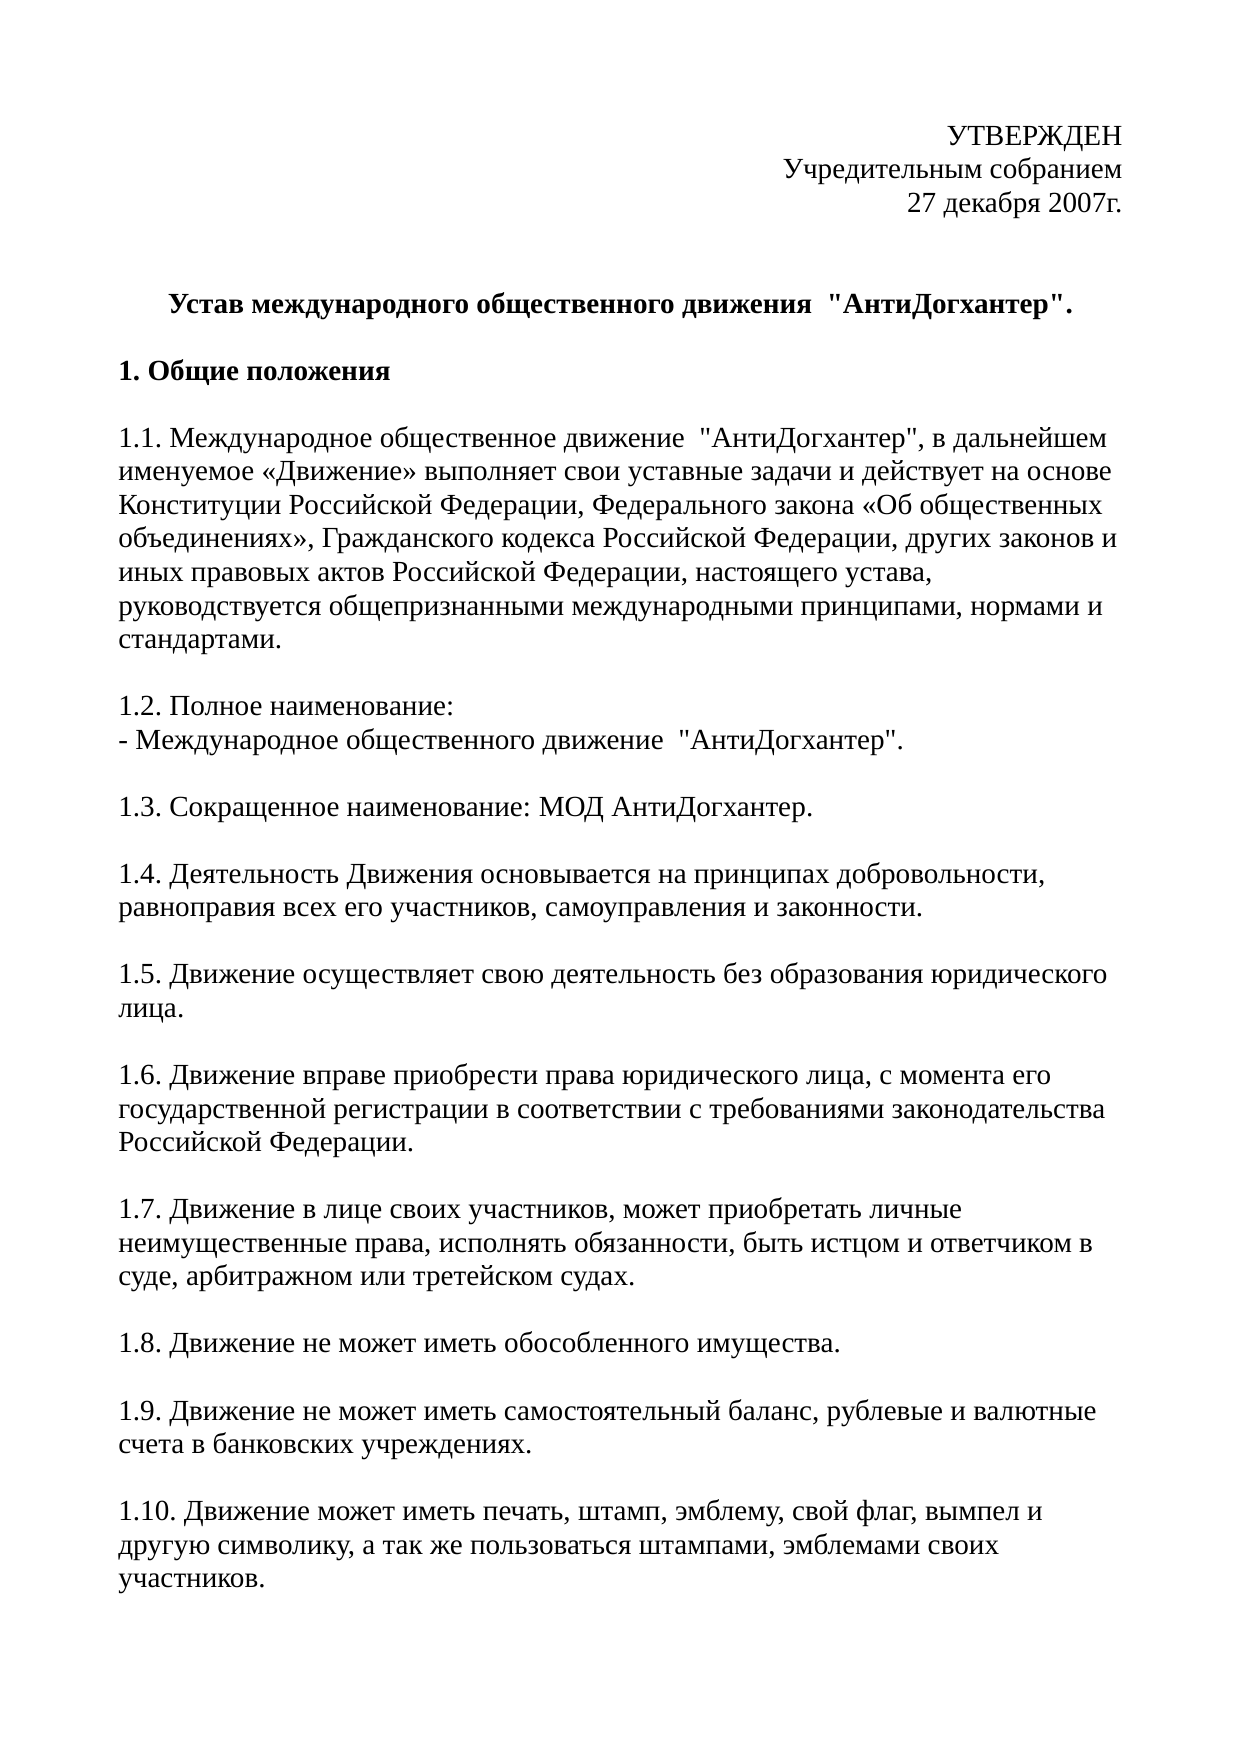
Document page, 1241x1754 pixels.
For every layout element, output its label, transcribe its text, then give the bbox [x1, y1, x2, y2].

text 1.10. Движение может иметь печать, штамп, эмблему, свой флаг, вымпел и другую символику, а так же пользоваться штампами, эмблемами своих участников. [118, 1493, 1122, 1594]
text 27 декабря 2007г. [118, 185, 1122, 219]
text 1.3. Сокращенное наименование: МОД АнтиДогхантер. [118, 789, 1122, 822]
text Учредительным собранием [118, 152, 1122, 185]
text 1.5. Движение осуществляет свою деятельность без образования юридического лица. [118, 957, 1122, 1024]
text 1.9. Движение не может иметь самостоятельный баланс, рублевые и валютные счета в банковских учреждениях. [118, 1393, 1122, 1460]
text 1.2. Полное наименование: [118, 688, 1122, 722]
text - Международное общественного движение "АнтиДогхантер". [118, 722, 1122, 755]
text 1.8. Движение не может иметь обособленного имущества. [118, 1326, 1122, 1359]
text 1.4. Деятельность Движения основывается на принципах добровольности, равноправия всех его участников, самоуправления и законности. [118, 856, 1122, 923]
text 1. Общие положения [118, 353, 1122, 386]
text УТВЕРЖДЕН [118, 118, 1122, 152]
text 1.6. Движение вправе приобрести права юридического лица, с момента его государственной регистрации в соответствии с требованиями законодательства Российской Федерации. [118, 1057, 1122, 1158]
text 1.1. Международное общественное движение "АнтиДогхантер", в дальнейшем именуемое «Движение» выполняет свои уставные задачи и действует на основе Конституции Российской Федерации, Федерального закона «Об общественных объединениях», Гражданского кодекса Российской Федерации, других законов и иных правовых актов Российской Федерации, настоящего устава, руководствуется общепризнанными международными принципами, нормами и стандартами. [118, 420, 1122, 655]
text Устав международного общественного движения "АнтиДогхантер". [118, 286, 1122, 319]
text 1.7. Движение в лице своих участников, может приобретать личные неимущественные права, исполнять обязанности, быть истцом и ответчиком в суде, арбитражном или третейском судах. [118, 1191, 1122, 1292]
